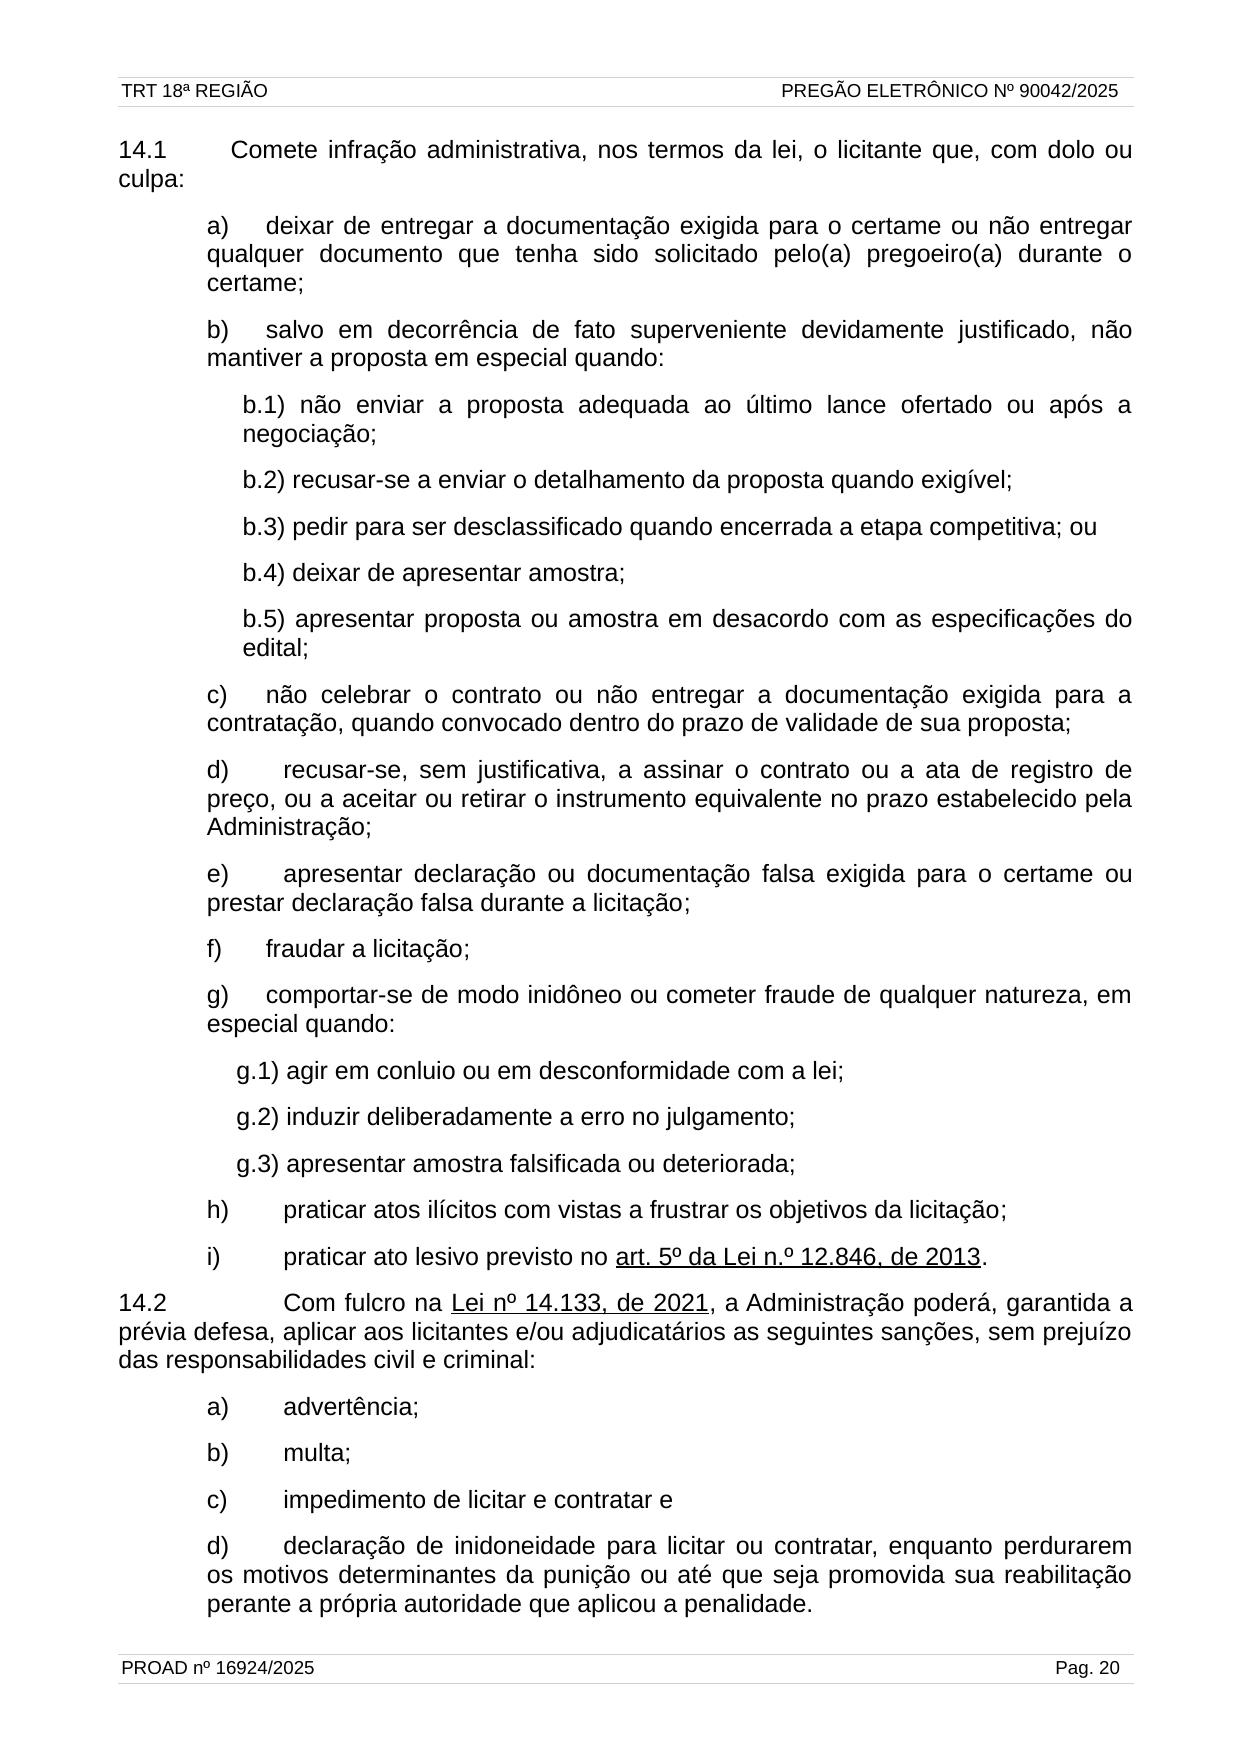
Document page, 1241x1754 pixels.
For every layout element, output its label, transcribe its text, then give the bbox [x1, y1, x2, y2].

text g) comportar-se de modo inidôneo ou cometer fraude de qualquer natureza, em especial quando: [207, 981, 1134, 1038]
text e) apresentar declaração ou documentação falsa exigida para o certame ou prestar declaração falsa durante a licitação; [207, 859, 1134, 916]
text b.4) deixar de apresentar amostra; [242, 558, 1134, 587]
text h) praticar atos ilícitos com vistas a frustrar os objetivos da licitação; [207, 1195, 1134, 1224]
text b.3) pedir para ser desclassificado quando encerrada a etapa competitiva; ou [242, 512, 1134, 540]
text 14.1 Comete infração administrativa, nos termos da lei, o licitante que, com dolo ou culpa: [118, 136, 1134, 193]
text i) praticar ato lesivo previsto no art. 5º da Lei n.º 12.846, de 2013. [207, 1242, 1134, 1270]
text g.1) agir em conluio ou em desconformidade com a lei; [236, 1056, 1134, 1084]
text a) deixar de entregar a documentação exigida para o certame ou não entregar qualquer documento que tenha sido solicitado pelo(a) pregoeiro(a) durante o certame; [207, 211, 1134, 297]
text c) impedimento de licitar e contratar e [207, 1485, 1134, 1514]
text b.2) recusar-se a enviar o detalhamento da proposta quando exigível; [242, 465, 1134, 494]
text a) advertência; [207, 1392, 1134, 1421]
text d) recusar-se, sem justificativa, a assinar o contrato ou a ata de registro de preço, ou a aceitar ou retirar o instrumento equivalente no prazo estabelecido pela Administração; [207, 755, 1134, 841]
text g.3) apresentar amostra falsificada ou deteriorada; [236, 1149, 1134, 1177]
text c) não celebrar o contrato ou não entregar a documentação exigida para a contratação, quando convocado dentro do prazo de validade de sua proposta; [207, 680, 1134, 737]
text 14.2 Com fulcro na Lei nº 14.133, de 2021, a Administração poderá, garantida a prévia defesa, aplicar aos licitantes e/ou adjudicatários as seguintes sanções, sem prejuízo das responsabilidades civil e criminal: [118, 1288, 1134, 1374]
text d) declaração de inidoneidade para licitar ou contratar, enquanto perdurarem os motivos determinantes da punição ou até que seja promovida sua reabilitação perante a própria autoridade que aplicou a penalidade. [207, 1531, 1134, 1618]
text f) fraudar a licitação; [207, 934, 1134, 963]
text b) multa; [207, 1438, 1134, 1467]
text b.5) apresentar proposta ou amostra em desacordo com as especificações do edital; [242, 604, 1134, 662]
text g.2) induzir deliberadamente a erro no julgamento; [236, 1102, 1134, 1131]
text b) salvo em decorrência de fato superveniente devidamente justificado, não mantiver a proposta em especial quando: [207, 315, 1134, 372]
text b.1) não enviar a proposta adequada ao último lance ofertado ou após a negociação; [242, 390, 1134, 447]
